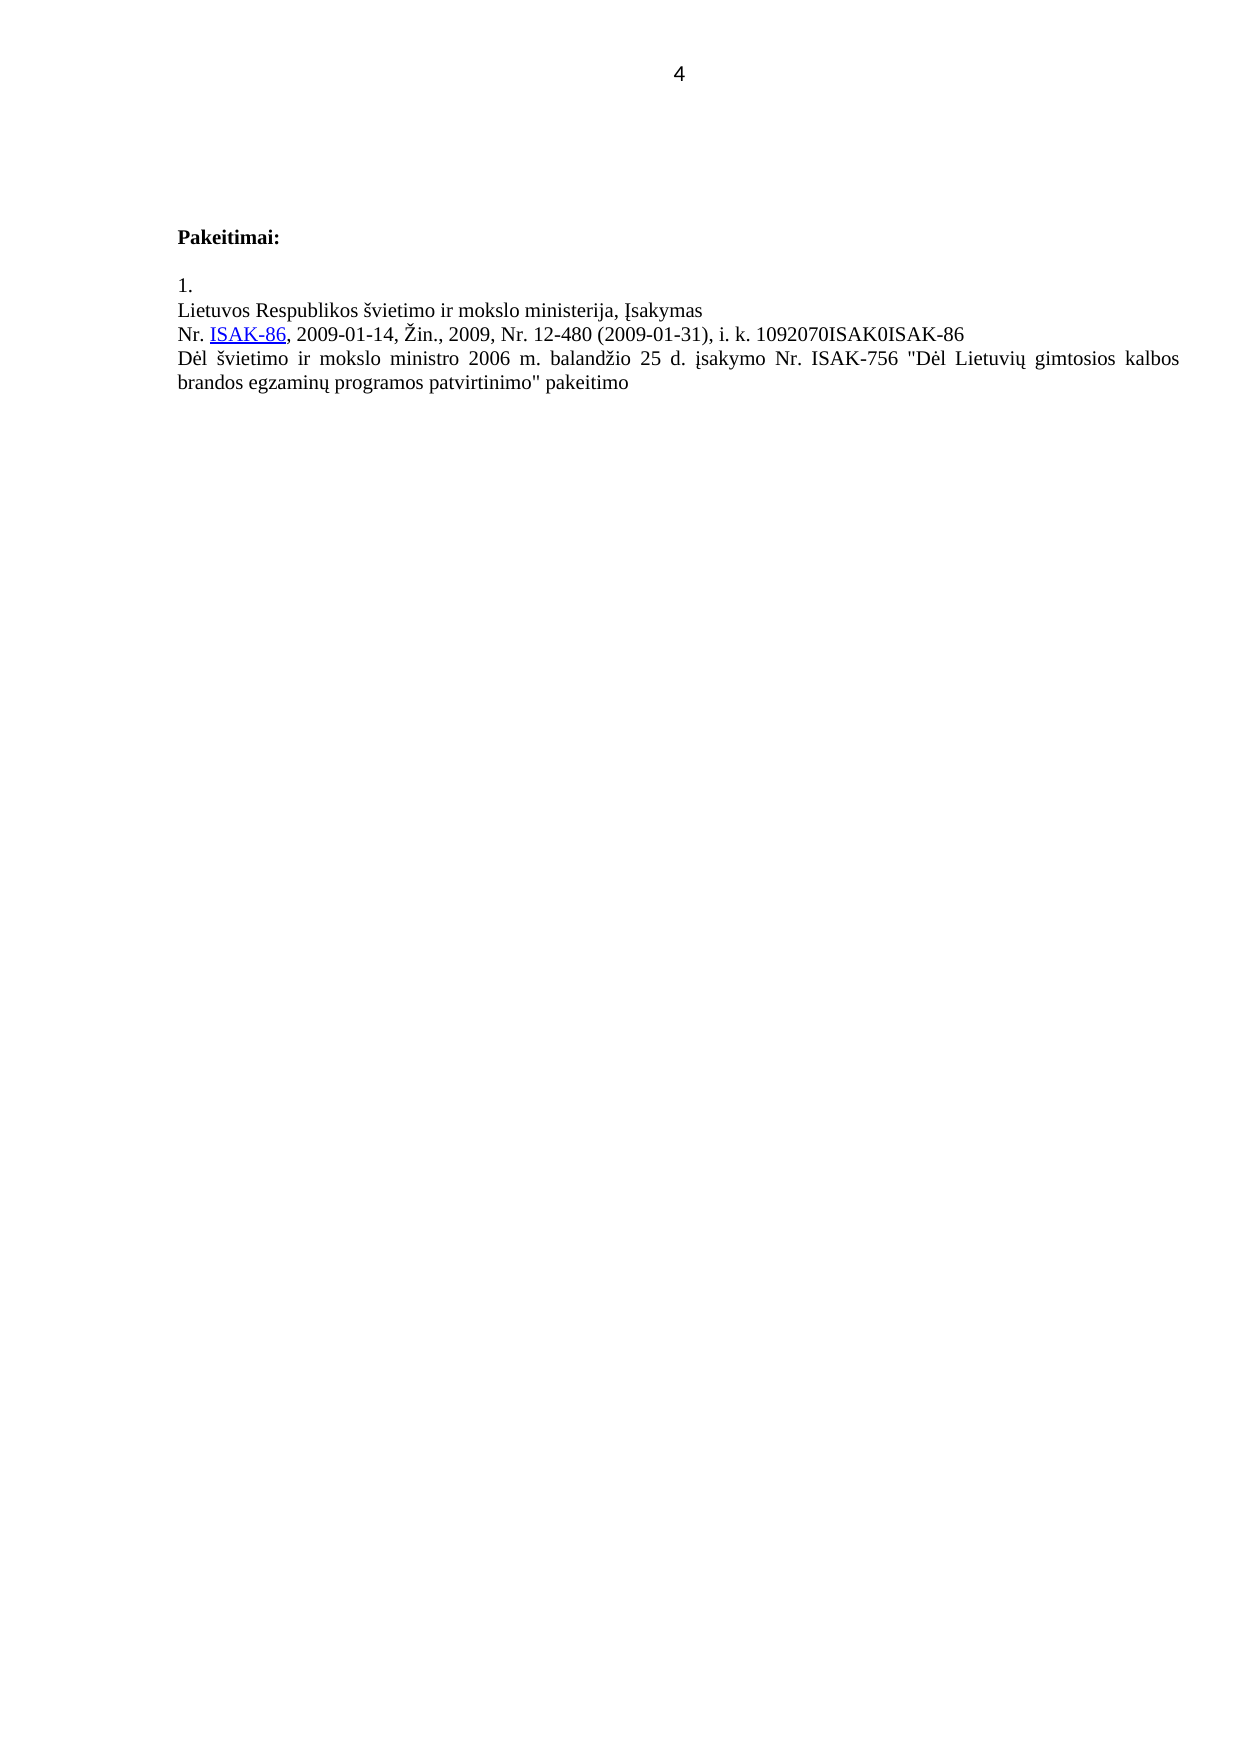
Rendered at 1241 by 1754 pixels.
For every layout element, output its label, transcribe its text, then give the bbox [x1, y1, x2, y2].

text 1. [177, 273, 1181, 297]
text Lietuvos Respublikos švietimo ir mokslo ministerija, Įsakymas [177, 297, 1181, 322]
text Dėl švietimo ir mokslo ministro 2006 m. balandžio 25 d. įsakymo Nr. ISAK-756 "Dėl Lietuvių gimtosios kalbos brandos egzaminų programos patvirtinimo" pakeitimo [177, 346, 1181, 394]
text Pakeitimai: [177, 225, 1181, 249]
text Nr. ISAK-86, 2009-01-14, Žin., 2009, Nr. 12-480 (2009-01-31), i. k. 1092070ISAK0ISAK-86 [177, 322, 1181, 346]
